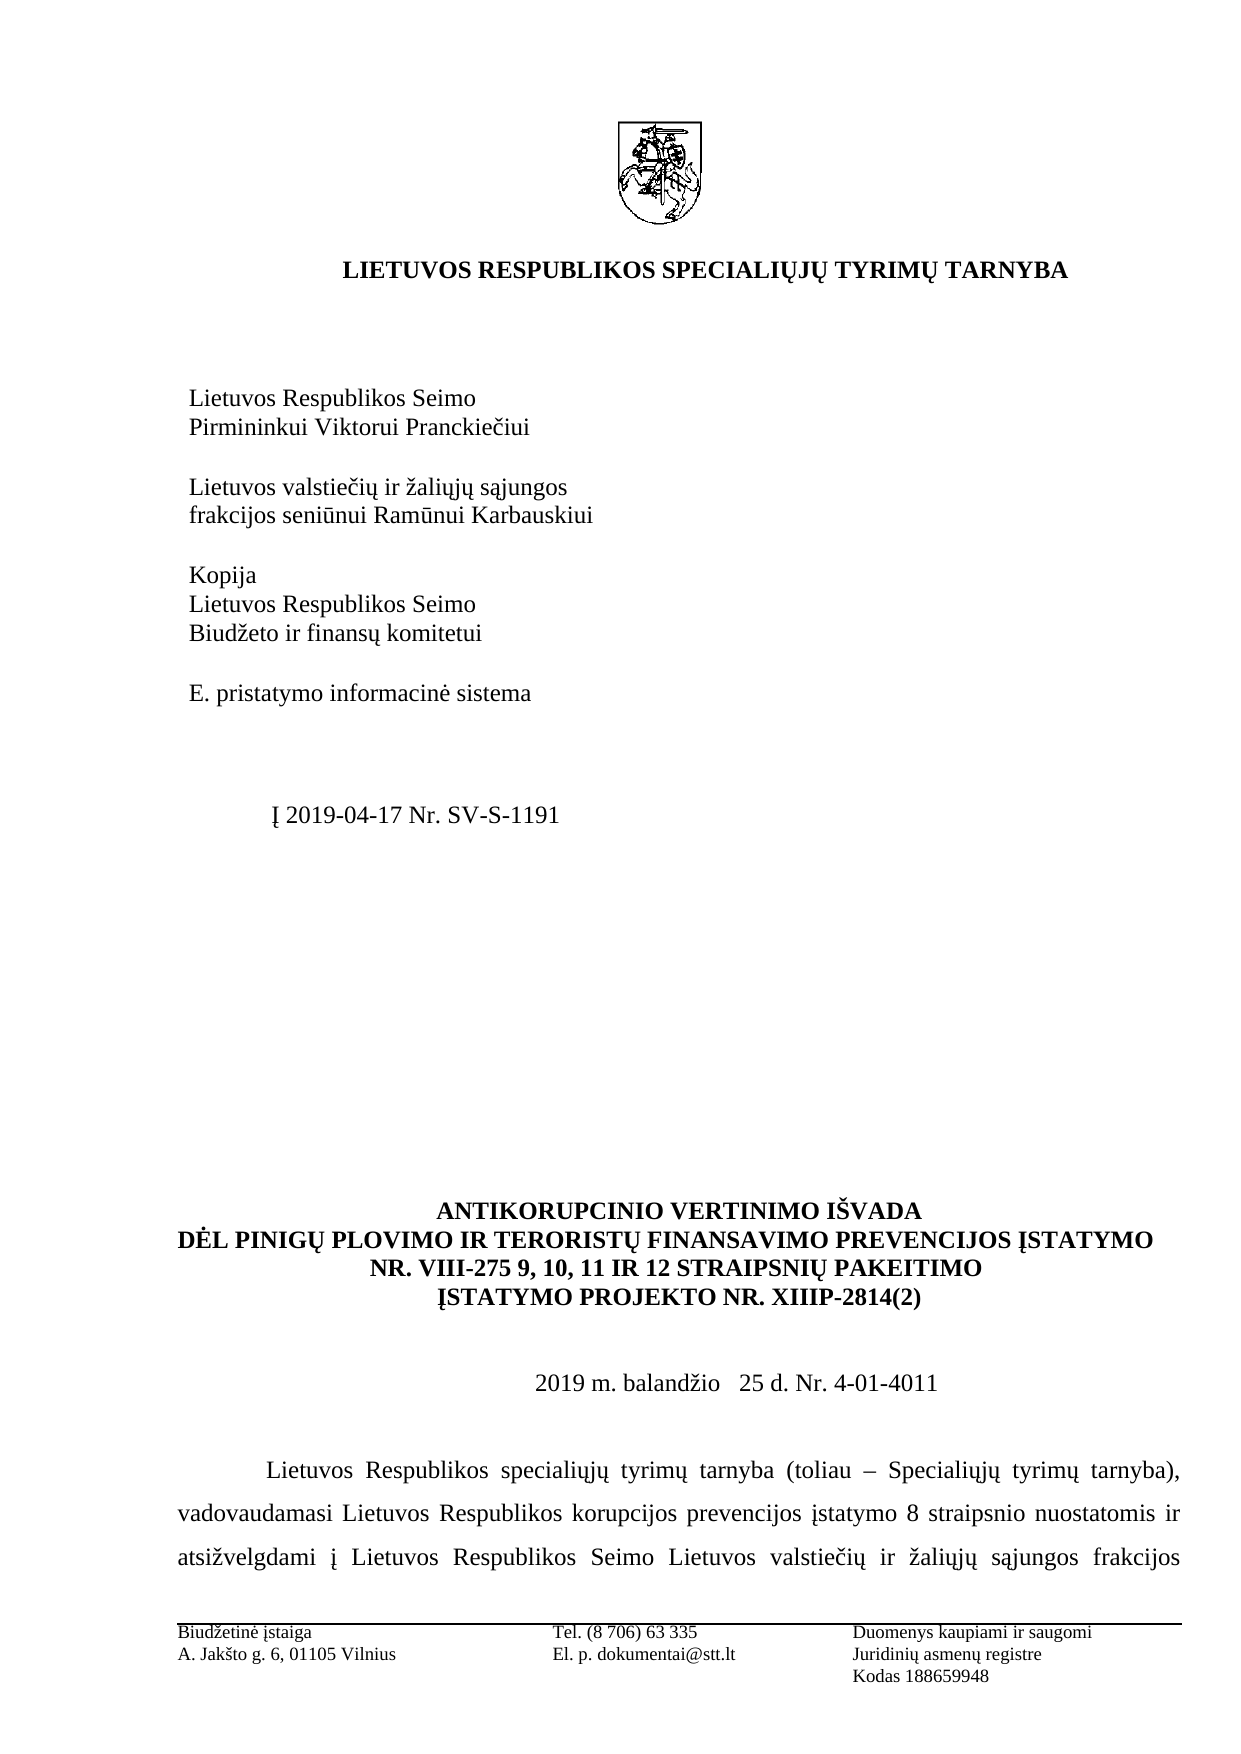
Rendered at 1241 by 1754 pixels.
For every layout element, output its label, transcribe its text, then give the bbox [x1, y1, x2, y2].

table_header 2019 m. balandžio 25 d. Nr. 4-01-4011 [435, 1369, 1122, 1401]
text LIETUVOS RESPUBLIKOS SPECIALIŲJŲ TYRIMŲ TARNYBA [180, 255, 1142, 284]
text ANTIKORUPCINIO VERTINIMO IŠVADA [177, 1196, 1181, 1225]
text ĮSTATYMo projekto Nr. XIIIP-2814(2) [177, 1282, 1181, 1311]
text NR. VIII-275 9, 10, 11 IR 12 STRAIPSNIŲ PAKEITIMO [177, 1253, 1181, 1282]
table_header Lietuvos Respublikos Seimo Pirmininkui Viktorui Pranckiečiui Lietuvos valstiečių ir žaliųjų sąjungos frakcijos seniūnui Ramūnui Karbauskiui Kopija Lietuvos Respublikos Seimo Biudžeto ir finansų komitetui E. pristatymo informacinė sistema [177, 354, 661, 767]
table_header [177, 1369, 435, 1401]
text Į 2019-04-17 Nr. SV-S-1191 [177, 800, 1181, 828]
text DĖL PINIGŲ PLOVIMO IR TERORISTŲ FINANSAVIMO PREVENCIJOS ĮSTATYMO [177, 1225, 1181, 1253]
text Lietuvos Respublikos specialiųjų tyrimų tarnyba (toliau – Specialiųjų tyrimų tarnyba), vadovaudamasi Lietuvos Respublikos korupcijos prevencijos įstatymo 8 straipsnio nuostatomis ir atsižvelgdami į Lietuvos Respublikos Seimo Lietuvos valstiečių ir žaliųjų sąjungos frakcijos [177, 1455, 1181, 1570]
